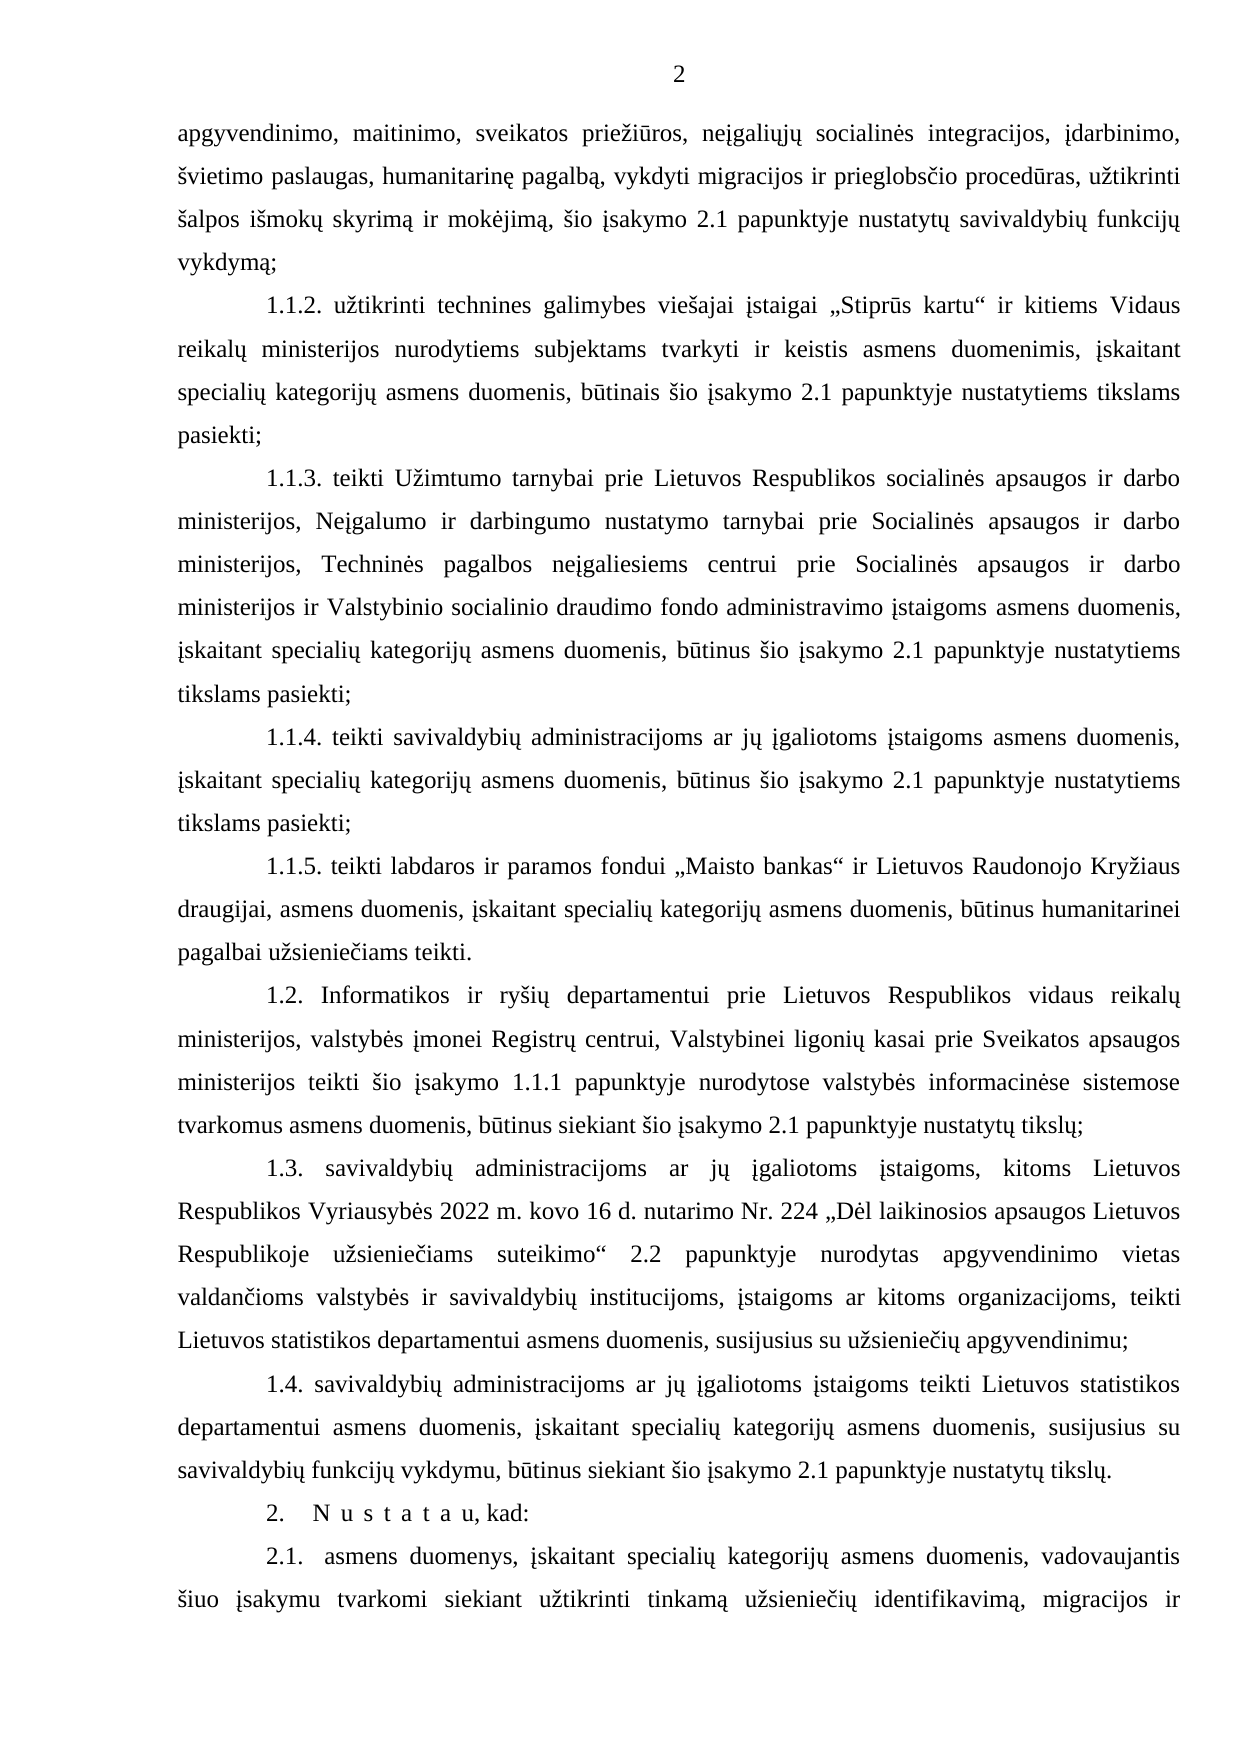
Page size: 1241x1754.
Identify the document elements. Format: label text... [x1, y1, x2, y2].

text 2.1. asmens duomenys, įskaitant specialių kategorijų asmens duomenis, vadovaujantis šiuo įsakymu tvarkomi siekiant užtikrinti tinkamą užsieniečių identifikavimą, migracijos ir [177, 1541, 1181, 1613]
text 1.1.2. užtikrinti technines galimybes viešajai įstaigai „Stiprūs kartu“ ir kitiems Vidaus reikalų ministerijos nurodytiems subjektams tvarkyti ir keistis asmens duomenimis, įskaitant specialių kategorijų asmens duomenis, būtinais šio įsakymo 2.1 papunktyje nustatytiems tikslams pasiekti; [177, 291, 1181, 449]
text 1.4. savivaldybių administracijoms ar jų įgaliotoms įstaigoms teikti Lietuvos statistikos departamentui asmens duomenis, įskaitant specialių kategorijų asmens duomenis, susijusius su savivaldybių funkcijų vykdymu, būtinus siekiant šio įsakymo 2.1 papunktyje nustatytų tikslų. [177, 1369, 1181, 1484]
text apgyvendinimo, maitinimo, sveikatos priežiūros, neįgaliųjų socialinės integracijos, įdarbinimo, švietimo paslaugas, humanitarinę pagalbą, vykdyti migracijos ir prieglobsčio procedūras, užtikrinti šalpos išmokų skyrimą ir mokėjimą, šio įsakymo 2.1 papunktyje nustatytų savivaldybių funkcijų vykdymą; [177, 118, 1181, 276]
text 1.2. Informatikos ir ryšių departamentui prie Lietuvos Respublikos vidaus reikalų ministerijos, valstybės įmonei Registrų centrui, Valstybinei ligonių kasai prie Sveikatos apsaugos ministerijos teikti šio įsakymo 1.1.1 papunktyje nurodytose valstybės informacinėse sistemose tvarkomus asmens duomenis, būtinus siekiant šio įsakymo 2.1 papunktyje nustatytų tikslų; [177, 981, 1181, 1139]
text 1.1.4. teikti savivaldybių administracijoms ar jų įgaliotoms įstaigoms asmens duomenis, įskaitant specialių kategorijų asmens duomenis, būtinus šio įsakymo 2.1 papunktyje nustatytiems tikslams pasiekti; [177, 722, 1181, 837]
text 1.1.5. teikti labdaros ir paramos fondui „Maisto bankas“ ir Lietuvos Raudonojo Kryžiaus draugijai, asmens duomenis, įskaitant specialių kategorijų asmens duomenis, būtinus humanitarinei pagalbai užsieniečiams teikti. [177, 851, 1181, 966]
text 2. Nustatau, kad: [177, 1498, 1181, 1527]
text 1.1.3. teikti Užimtumo tarnybai prie Lietuvos Respublikos socialinės apsaugos ir darbo ministerijos, Neįgalumo ir darbingumo nustatymo tarnybai prie Socialinės apsaugos ir darbo ministerijos, Techninės pagalbos neįgaliesiems centrui prie Socialinės apsaugos ir darbo ministerijos ir Valstybinio socialinio draudimo fondo administravimo įstaigoms asmens duomenis, įskaitant specialių kategorijų asmens duomenis, būtinus šio įsakymo 2.1 papunktyje nustatytiems tikslams pasiekti; [177, 463, 1181, 707]
text 1.3. savivaldybių administracijoms ar jų įgaliotoms įstaigoms, kitoms Lietuvos Respublikos Vyriausybės 2022 m. kovo 16 d. nutarimo Nr. 224 „Dėl laikinosios apsaugos Lietuvos Respublikoje užsieniečiams suteikimo“ 2.2 papunktyje nurodytas apgyvendinimo vietas valdančioms valstybės ir savivaldybių institucijoms, įstaigoms ar kitoms organizacijoms, teikti Lietuvos statistikos departamentui asmens duomenis, susijusius su užsieniečių apgyvendinimu; [177, 1153, 1181, 1354]
